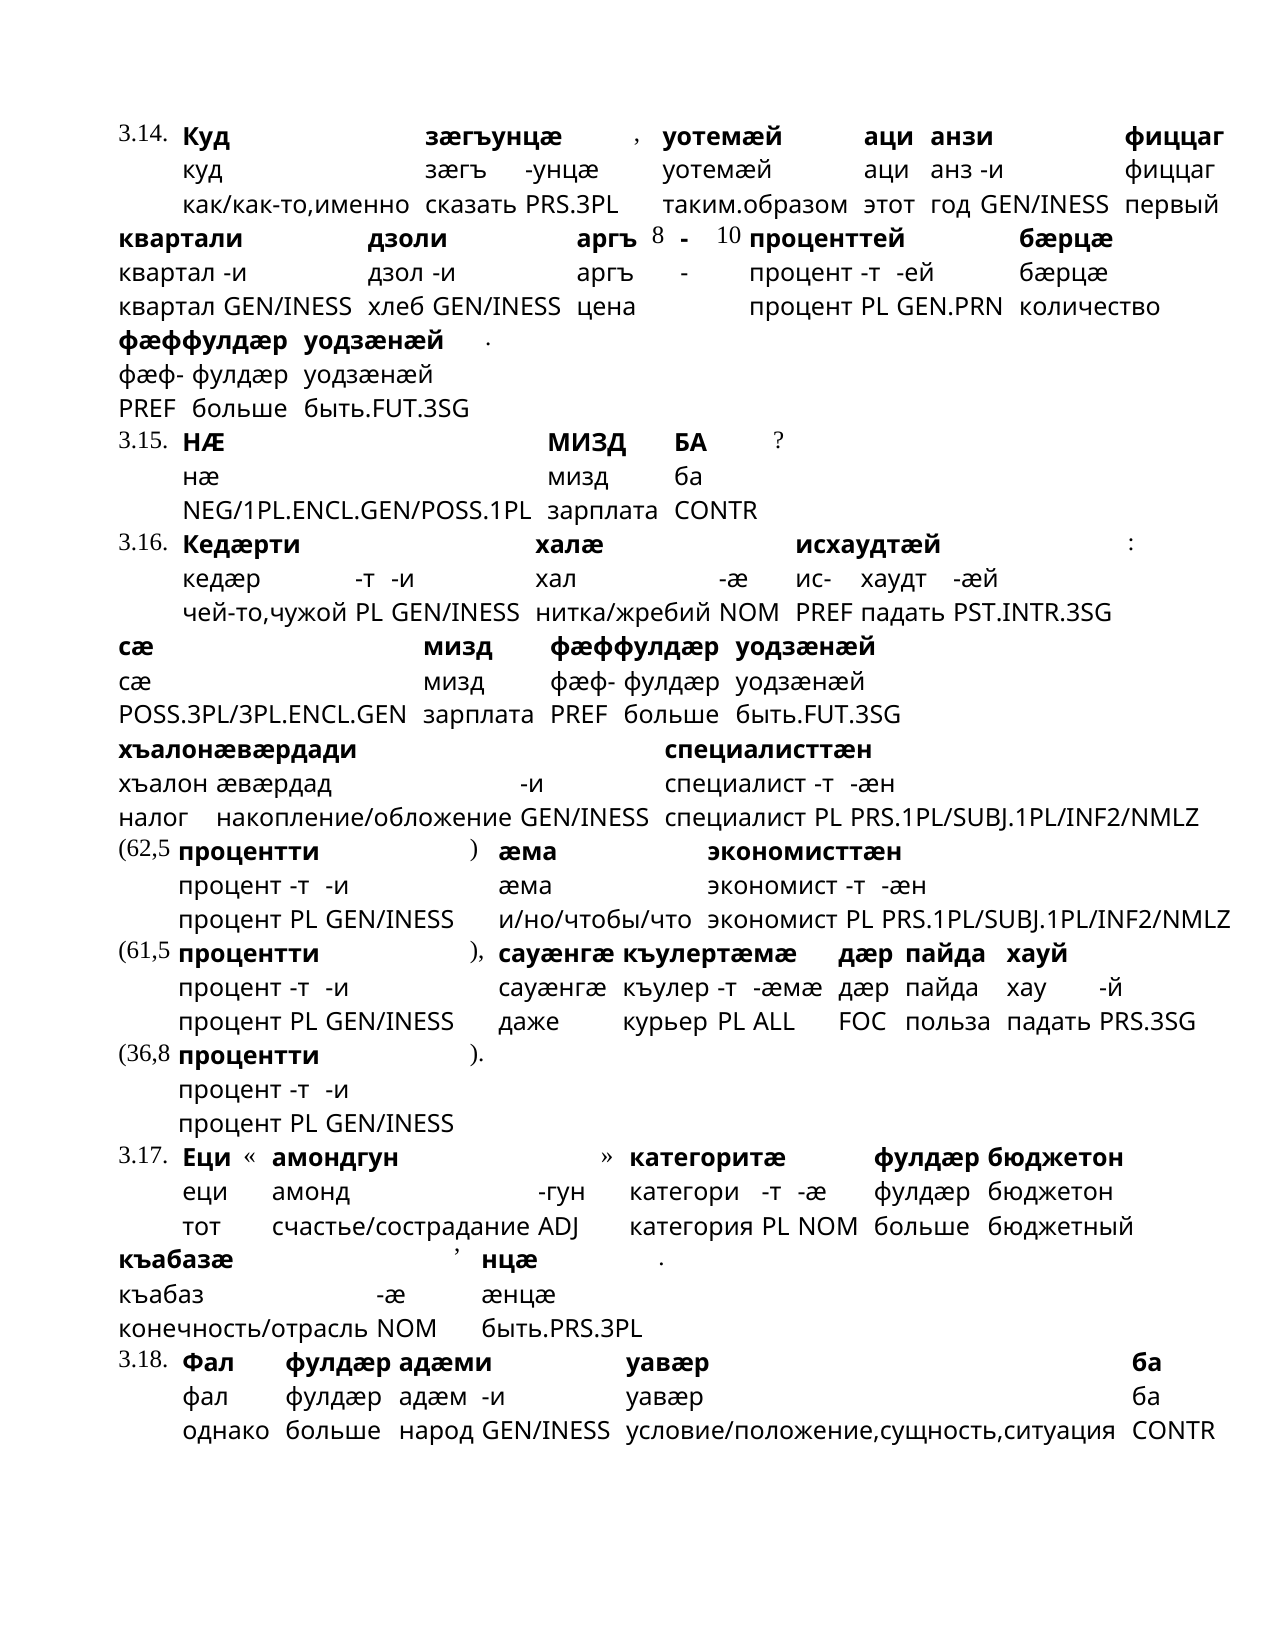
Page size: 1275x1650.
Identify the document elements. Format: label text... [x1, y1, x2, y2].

text PRS.3SG [1099, 1004, 1196, 1038]
text халæ [535, 527, 788, 561]
text зæгъунцæ [425, 118, 626, 152]
text дзол [368, 254, 424, 288]
text амонд [272, 1174, 530, 1208]
text бюджетный [987, 1208, 1134, 1242]
text . [485, 322, 506, 351]
text . [658, 1242, 679, 1271]
text быть.FUT.3SG [735, 697, 901, 731]
text -т [845, 867, 874, 902]
text категори [629, 1174, 754, 1208]
text фулдæр [874, 1140, 980, 1174]
text -и [325, 867, 454, 902]
text сæ [118, 629, 415, 663]
text 3.15. [118, 425, 174, 453]
text -æ [719, 561, 780, 595]
text экономист [707, 902, 838, 936]
text зарплата [547, 493, 659, 527]
text быть.PRS.3PL [481, 1310, 643, 1344]
text FOC [838, 1004, 890, 1038]
text анзи [930, 118, 1117, 152]
text PL [845, 902, 874, 936]
text « [243, 1140, 264, 1169]
text анз [930, 152, 972, 186]
text POSS.3PL/3PL.ENCL.GEN [118, 697, 408, 731]
text уодзæнæй [735, 629, 909, 663]
text -и [325, 970, 454, 1004]
text бюджетон [987, 1174, 1134, 1208]
text къулертæмæ [622, 936, 831, 970]
text процент [749, 254, 853, 288]
text -и [325, 1072, 454, 1106]
text PREF [550, 697, 616, 731]
text -æн [850, 765, 1199, 799]
text категоритæ [629, 1140, 866, 1174]
text 3.16. [118, 527, 174, 556]
text NOM [719, 595, 780, 629]
text хау [1006, 970, 1091, 1004]
text процент [178, 867, 282, 902]
text -унцæ [525, 152, 619, 186]
text -т [289, 1072, 318, 1106]
text ? [773, 425, 794, 453]
text зæгъ [425, 152, 517, 186]
text быть.FUT.3SG [304, 391, 470, 425]
text фулдæр [192, 357, 289, 391]
text курьер [622, 1004, 709, 1038]
text польза [905, 1004, 991, 1038]
text тот [182, 1208, 228, 1242]
text аци [864, 118, 923, 152]
text мизд [423, 629, 542, 663]
text таким.образом [662, 186, 848, 220]
text PRS.3PL [525, 186, 619, 220]
text этот [864, 186, 915, 220]
text куд [182, 152, 410, 186]
text фулдæр [874, 1174, 971, 1208]
text фæф- [550, 663, 616, 697]
text GEN/INESS [325, 1004, 454, 1038]
text сæ [118, 663, 408, 697]
text PL [289, 1004, 318, 1038]
text зарплата [423, 697, 534, 731]
text даже [498, 1004, 607, 1038]
text PREF [795, 595, 853, 629]
text GEN/INESS [432, 288, 561, 322]
text фиццаг [1124, 152, 1219, 186]
text PREF [118, 391, 184, 425]
text къулер [622, 970, 709, 1004]
text GEN/INESS [325, 902, 454, 936]
text количество [1019, 288, 1161, 322]
text NOM [376, 1310, 438, 1344]
text -æмæ [753, 970, 823, 1004]
text процент [178, 902, 282, 936]
text как/как-то,именно [182, 186, 410, 220]
text Фал [182, 1344, 278, 1378]
text бæрцæ [1019, 220, 1168, 254]
text PL [289, 1106, 318, 1140]
text -т [355, 561, 383, 595]
text сказать [425, 186, 517, 220]
text МИЗД [547, 425, 666, 459]
text однако [182, 1412, 270, 1447]
text бюджетон [987, 1140, 1142, 1174]
text (62,5 [118, 833, 170, 862]
text квартали [118, 220, 360, 254]
text ). [469, 1038, 491, 1067]
text фулдæр [623, 663, 720, 697]
text пайда [905, 970, 991, 1004]
text амондгун [272, 1140, 593, 1174]
text уавæр [626, 1344, 1124, 1378]
text ис- [795, 561, 853, 595]
text квартал [118, 254, 216, 288]
text процентти [178, 936, 462, 970]
text -ей [896, 254, 1004, 288]
text фæффулдæр [550, 629, 728, 663]
text уодзæнæй [735, 663, 901, 697]
text дзоли [368, 220, 569, 254]
text народ [399, 1412, 474, 1447]
text ALL [753, 1004, 823, 1038]
text PL [289, 902, 318, 936]
text нцæ [481, 1242, 651, 1276]
text процент [178, 1004, 282, 1038]
text -и [432, 254, 561, 288]
text экономисттæн [707, 833, 1239, 867]
text Кедæрти [182, 527, 528, 561]
text GEN/INESS [980, 186, 1109, 220]
text ’ [453, 1242, 474, 1271]
text къабазæ [118, 1242, 445, 1276]
text пайда [905, 936, 999, 970]
text накопление/обложение [216, 799, 512, 833]
text аргъ [576, 220, 644, 254]
text GEN/INESS [481, 1412, 611, 1447]
text GEN.PRN [896, 288, 1004, 322]
text -и [391, 561, 520, 595]
text больше [623, 697, 720, 731]
text æвæрдад [216, 765, 512, 799]
text хъалон [118, 765, 208, 799]
text квартал [118, 288, 216, 322]
text адæми [399, 1344, 618, 1378]
text PL [761, 1208, 790, 1242]
text дæр [838, 970, 890, 1004]
text PL [814, 799, 842, 833]
text сауæнгæ [498, 936, 615, 970]
text PST.INTR.3SG [953, 595, 1112, 629]
text CONTR [1132, 1412, 1216, 1447]
text PL [355, 595, 383, 629]
text дæр [838, 936, 897, 970]
text уотемæй [662, 152, 848, 186]
text адæм [399, 1378, 474, 1412]
text конечность/отрасль [118, 1310, 369, 1344]
text NEG/1PL.ENCL.GEN/POSS.1PL [182, 493, 532, 527]
text -и [481, 1378, 611, 1412]
text специалист [664, 765, 806, 799]
text фæф- [118, 357, 184, 391]
text -т [717, 970, 745, 1004]
text -й [1099, 970, 1196, 1004]
text -т [289, 970, 318, 1004]
text GEN/INESS [325, 1106, 454, 1140]
text ADJ [538, 1208, 586, 1242]
text -и [980, 152, 1109, 186]
text фулдæр [285, 1378, 382, 1412]
text категория [629, 1208, 754, 1242]
text процент [178, 970, 282, 1004]
text GEN/INESS [223, 288, 352, 322]
text 8 [652, 220, 673, 249]
text æма [498, 833, 700, 867]
text CONTR [674, 493, 758, 527]
text (36,8 [118, 1038, 170, 1067]
text специалисттæн [664, 731, 1207, 765]
text 10 [716, 220, 741, 249]
text -æ [376, 1276, 438, 1310]
text хауй [1006, 936, 1204, 970]
text -æн [881, 867, 1231, 902]
text -æй [953, 561, 1112, 595]
text фулдæр [285, 1344, 391, 1378]
text -гун [538, 1174, 586, 1208]
text НÆ [182, 425, 539, 459]
text » [601, 1140, 622, 1169]
text падать [860, 595, 945, 629]
text ба [674, 459, 758, 493]
text специалист [664, 799, 806, 833]
text аргъ [576, 254, 636, 288]
text год [930, 186, 972, 220]
text условие/положение,сущность,ситуация [626, 1412, 1117, 1447]
text -т [814, 765, 842, 799]
text 3.14. [118, 118, 174, 147]
text уавæр [626, 1378, 1117, 1412]
text фиццаг [1124, 118, 1227, 152]
text процентти [178, 1038, 462, 1072]
text -æ [797, 1174, 859, 1208]
text PRS.1PL/SUBJ.1PL/INF2/NMLZ [881, 902, 1231, 936]
text Куд [182, 118, 417, 152]
text хлеб [368, 288, 424, 322]
text процент [178, 1106, 282, 1140]
text æма [498, 867, 692, 902]
text NOM [797, 1208, 859, 1242]
text 3.17. [118, 1140, 174, 1169]
text -т [860, 254, 889, 288]
text хъалонæвæрдади [118, 731, 657, 765]
text ба [1132, 1344, 1223, 1378]
text процент [749, 288, 853, 322]
text PRS.1PL/SUBJ.1PL/INF2/NMLZ [850, 799, 1199, 833]
text ), [469, 936, 491, 964]
text счастье/сострадание [272, 1208, 530, 1242]
text налог [118, 799, 208, 833]
text падать [1006, 1004, 1091, 1038]
text -и [520, 765, 649, 799]
text и/но/чтобы/что [498, 902, 692, 936]
text ) [469, 833, 491, 862]
text хал [535, 561, 711, 595]
text уодзæнæй [304, 357, 470, 391]
text къабаз [118, 1276, 369, 1310]
text БА [674, 425, 765, 459]
text 3.18. [118, 1344, 174, 1373]
text проценттей [749, 220, 1011, 254]
text еци [182, 1174, 228, 1208]
text уотемæй [662, 118, 856, 152]
text -и [223, 254, 352, 288]
text -т [289, 867, 318, 902]
text больше [192, 391, 289, 425]
text фал [182, 1378, 270, 1412]
text чей-то,чужой [182, 595, 347, 629]
text больше [285, 1412, 382, 1447]
text ба [1132, 1378, 1216, 1412]
text (61,5 [118, 936, 170, 964]
text фæффулдæр [118, 322, 296, 357]
text - [680, 220, 709, 254]
text -т [761, 1174, 790, 1208]
text сауæнгæ [498, 970, 607, 1004]
text хаудт [860, 561, 945, 595]
text нитка/жребий [535, 595, 711, 629]
text бæрцæ [1019, 254, 1161, 288]
text процентти [178, 833, 462, 867]
text исхаудтæй [795, 527, 1120, 561]
text PL [717, 1004, 745, 1038]
text мизд [423, 663, 534, 697]
text нæ [182, 459, 532, 493]
text экономист [707, 867, 838, 902]
text - [680, 254, 701, 288]
text кедæр [182, 561, 347, 595]
text мизд [547, 459, 659, 493]
text аци [864, 152, 915, 186]
text уодзæнæй [304, 322, 477, 357]
text PL [860, 288, 889, 322]
text Еци [182, 1140, 236, 1174]
text , [634, 118, 655, 147]
text больше [874, 1208, 971, 1242]
text æнцæ [481, 1276, 643, 1310]
text процент [178, 1072, 282, 1106]
text цена [576, 288, 636, 322]
text : [1127, 527, 1148, 556]
text первый [1124, 186, 1219, 220]
text GEN/INESS [520, 799, 649, 833]
text GEN/INESS [391, 595, 520, 629]
